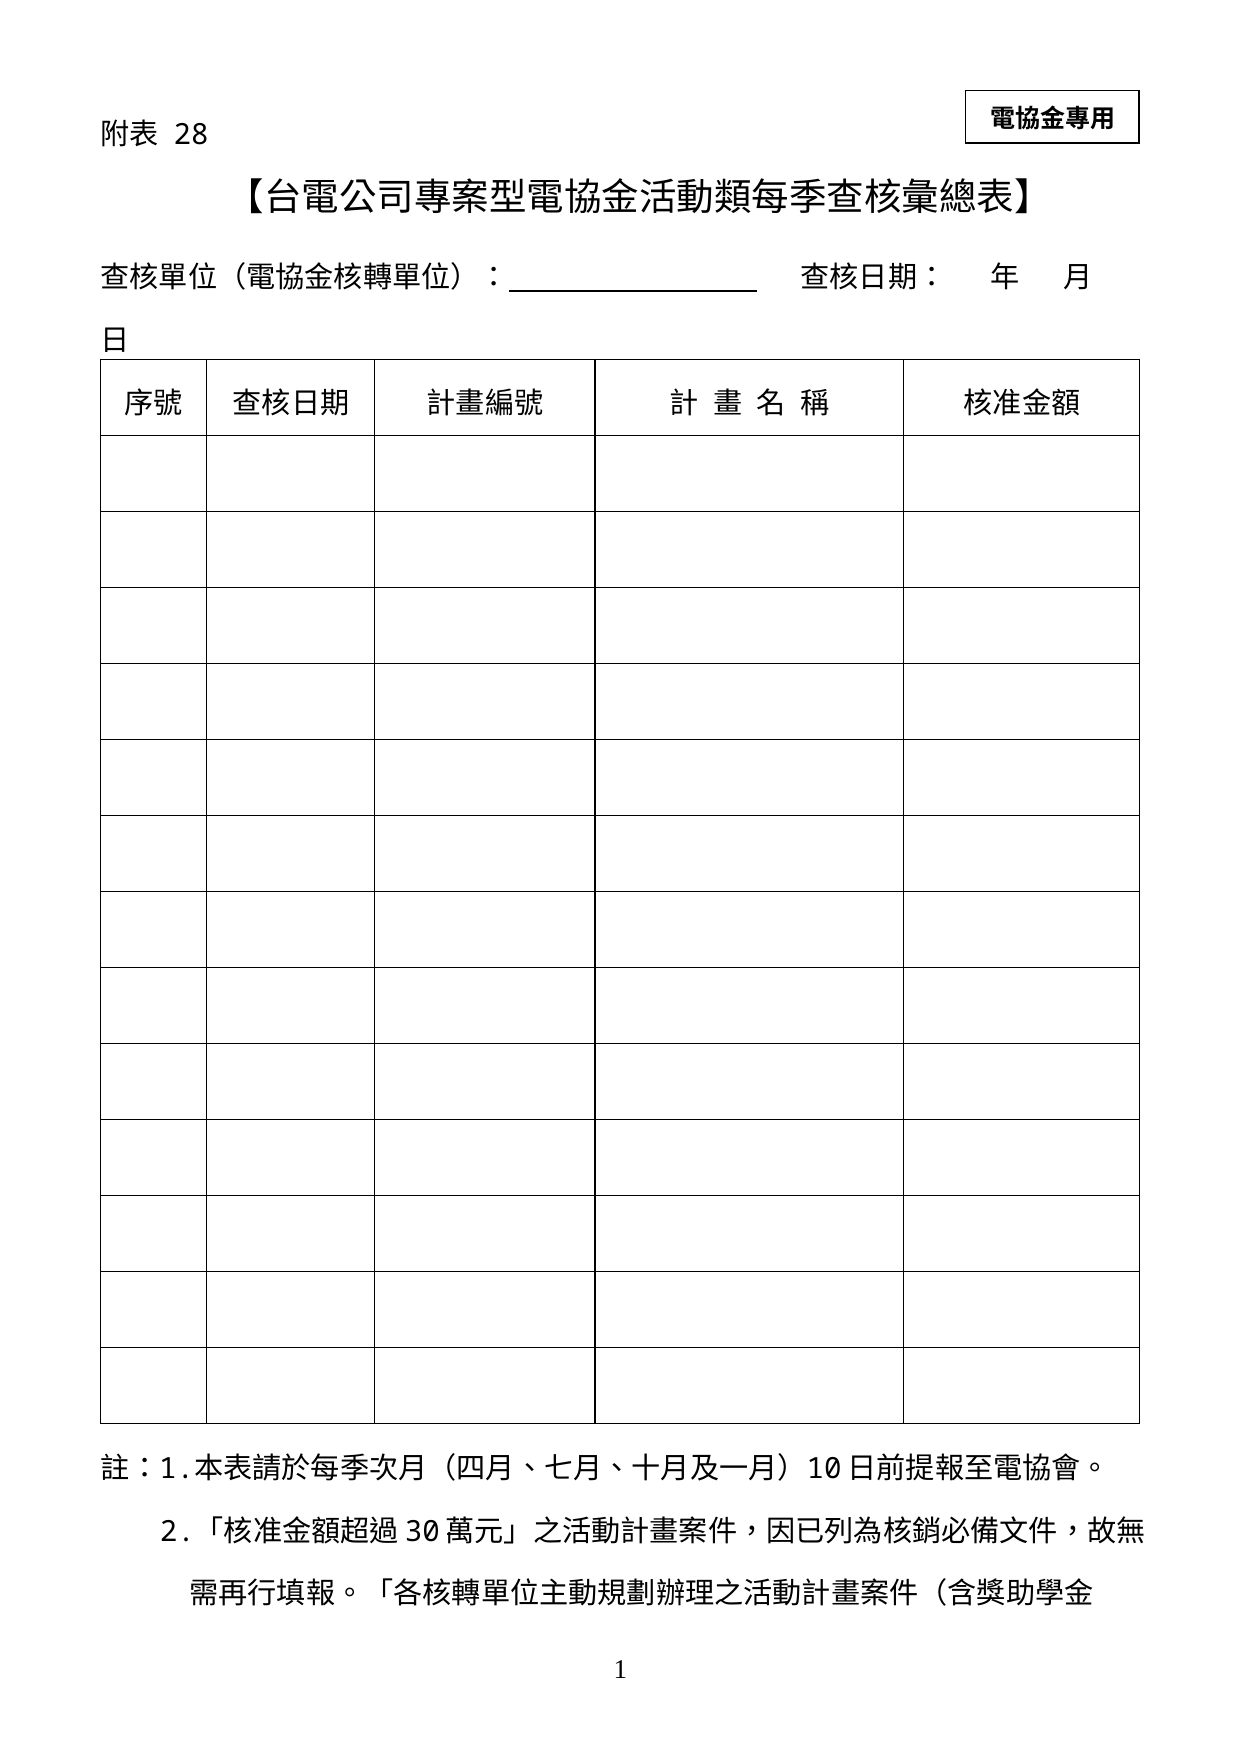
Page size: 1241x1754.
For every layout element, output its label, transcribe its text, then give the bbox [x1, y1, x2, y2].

table_header 核准金額 [904, 360, 1139, 434]
table_cell [904, 1196, 1139, 1271]
table_cell [596, 664, 903, 739]
table_cell [375, 664, 594, 739]
table_cell [375, 512, 594, 587]
table_cell [596, 968, 903, 1043]
table_cell [904, 664, 1139, 739]
table_cell [904, 588, 1139, 663]
text 2.「核准金額超過30萬元」之活動計畫案件，因已列為核銷必備文件，故無需再行填報。「各核轉單位主動規劃辦理之活動計畫案件（含獎助學金 [159, 1487, 1146, 1612]
table_cell [596, 1120, 903, 1195]
table_cell [101, 512, 206, 587]
table_header 計 畫 名 稱 [596, 360, 903, 434]
table_cell [207, 1196, 374, 1271]
table_cell [596, 1348, 903, 1423]
table_cell [207, 892, 374, 967]
table_cell [101, 436, 206, 511]
table_cell [375, 1348, 594, 1423]
table_cell [207, 740, 374, 815]
text 附表 28：台電公司專案型電協金活動類每季查核彙總表 [100, 90, 1169, 152]
table_header 查核日期 [207, 360, 374, 434]
table_cell [101, 892, 206, 967]
table_cell [101, 588, 206, 663]
table_cell [904, 1348, 1139, 1423]
table_cell [596, 1272, 903, 1347]
table_cell [904, 1120, 1139, 1195]
text 註：1.本表請於每季次月（四月、七月、十月及一月）10日前提報至電協會。 [101, 1424, 1146, 1487]
table_cell [207, 1348, 374, 1423]
table_cell [101, 1196, 206, 1271]
text 電協金專用 [981, 99, 1123, 135]
table_cell [375, 816, 594, 891]
table_cell [904, 1272, 1139, 1347]
table_cell [904, 512, 1139, 587]
table_cell [207, 436, 374, 511]
table_cell [904, 740, 1139, 815]
table_cell [904, 892, 1139, 967]
table_cell [207, 816, 374, 891]
table_cell [904, 816, 1139, 891]
table_cell [904, 968, 1139, 1043]
table_cell [101, 1044, 206, 1119]
table_cell [101, 1348, 206, 1423]
table_cell [375, 968, 594, 1043]
table_cell [101, 1120, 206, 1195]
table_cell [596, 436, 903, 511]
table_header 計畫編號 [375, 360, 594, 434]
table_cell [375, 1120, 594, 1195]
table_header 序號 [101, 360, 206, 434]
table_cell [101, 664, 206, 739]
table_cell [207, 1044, 374, 1119]
table_cell [207, 664, 374, 739]
text 查核單位（電協金核轉單位）： 查核日期： 年 月 日 [100, 233, 1161, 358]
table_cell [596, 1044, 903, 1119]
table_cell [375, 740, 594, 815]
table_cell [596, 1196, 903, 1271]
table_cell [596, 588, 903, 663]
table_cell [207, 1272, 374, 1347]
table_cell [375, 1044, 594, 1119]
table_cell [101, 968, 206, 1043]
table_cell [904, 1044, 1139, 1119]
table_cell [101, 816, 206, 891]
text 【台電公司專案型電協金活動類每季查核彙總表】 [100, 152, 1140, 215]
table_cell [101, 1272, 206, 1347]
table_cell [375, 892, 594, 967]
table_cell [207, 512, 374, 587]
table_cell [596, 512, 903, 587]
table_cell [375, 1196, 594, 1271]
table_cell [101, 740, 206, 815]
table_cell [596, 892, 903, 967]
table_cell [596, 740, 903, 815]
table_cell [375, 1272, 594, 1347]
table_cell [207, 588, 374, 663]
table_cell [375, 588, 594, 663]
table_cell [207, 968, 374, 1043]
table_cell [904, 436, 1139, 511]
table_cell [375, 436, 594, 511]
table_cell [207, 1120, 374, 1195]
table_cell [596, 816, 903, 891]
